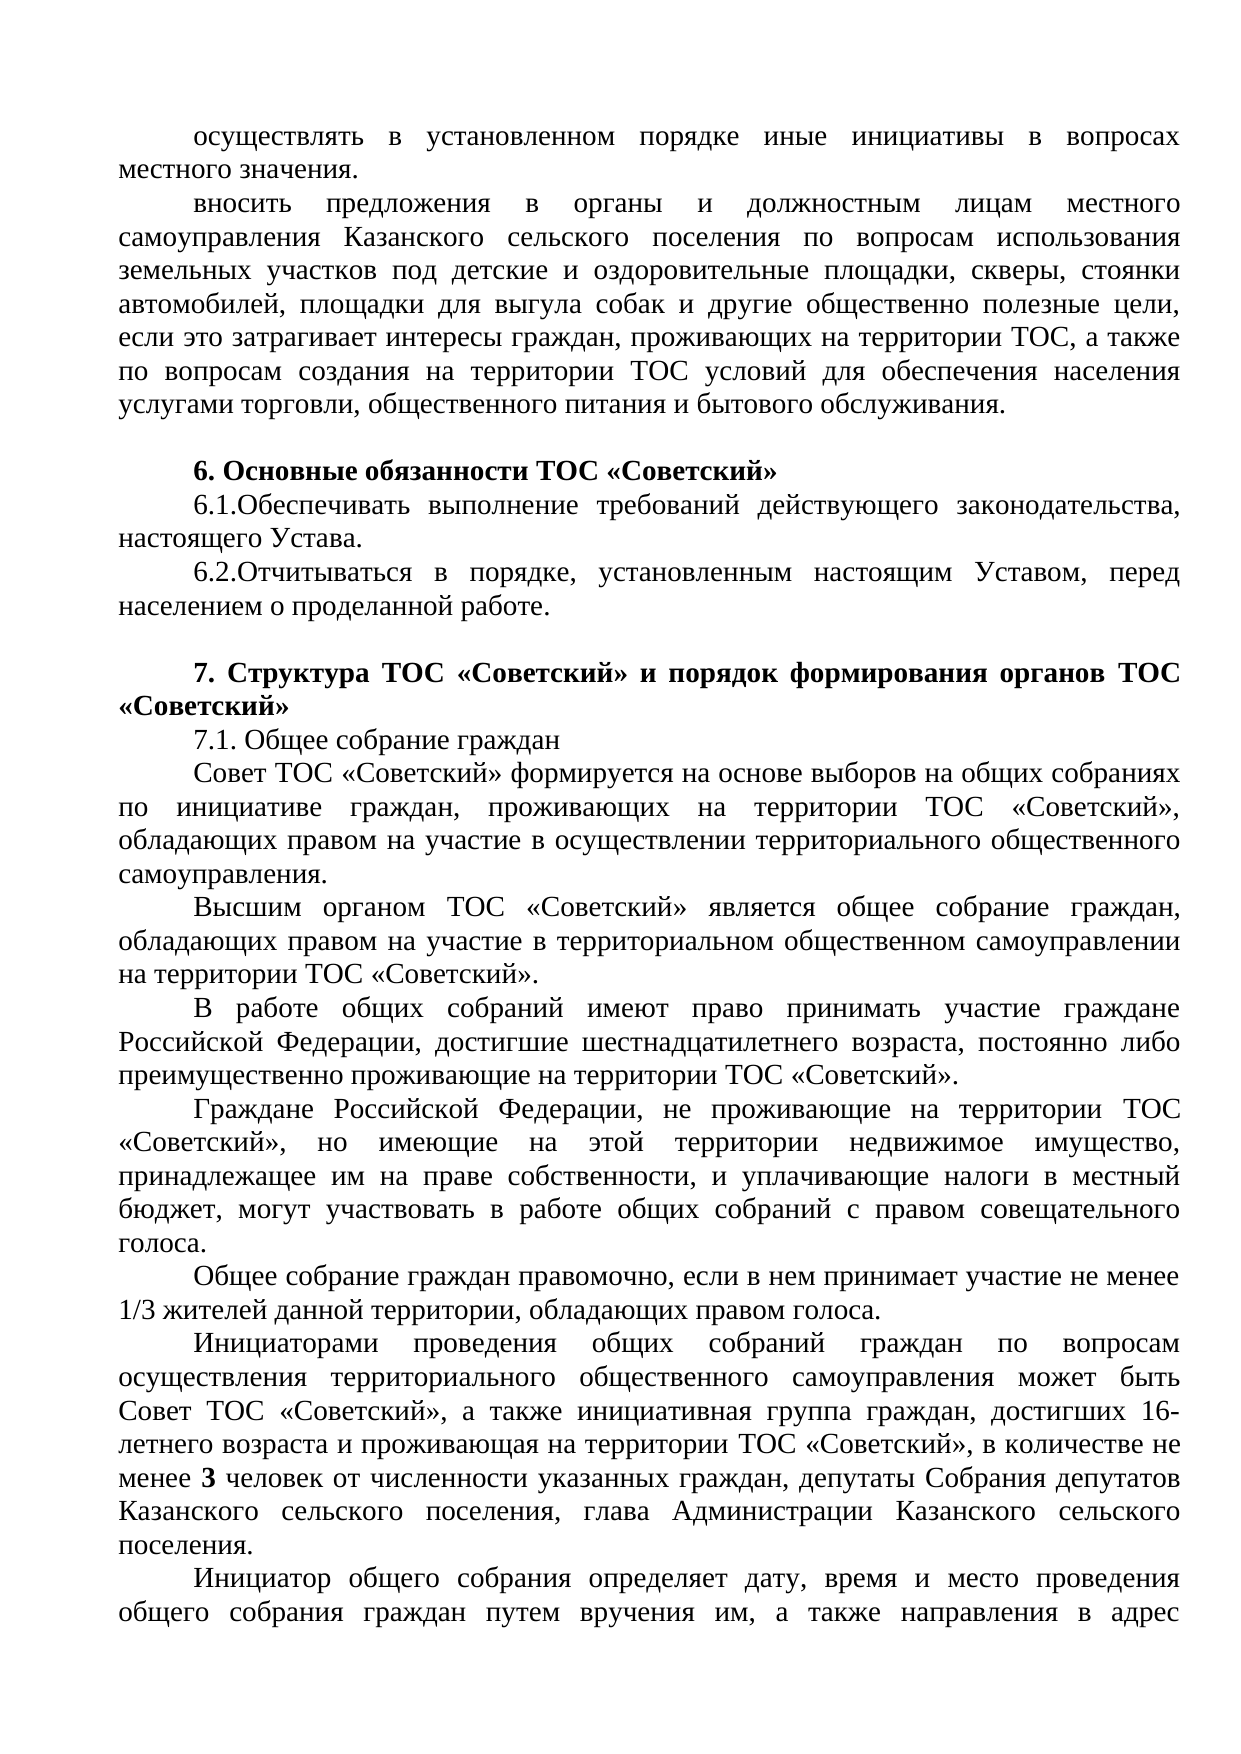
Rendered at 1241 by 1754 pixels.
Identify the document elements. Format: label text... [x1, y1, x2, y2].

text 6. Основные обязанности ТОС «Советский» [118, 453, 1181, 487]
text 7. Структура ТОС «Советский» и порядок формирования органов ТОС «Советский» [118, 655, 1181, 722]
text вносить предложения в органы и должностным лицам местного самоуправления Казанского сельского поселения по вопросам использования земельных участков под детские и оздоровительные площадки, скверы, стоянки автомобилей, площадки для выгула собак и другие общественно полезные цели, если это затрагивает интересы граждан, проживающих на территории ТОС, а также по вопросам создания на территории ТОС условий для обеспечения населения услугами торговли, общественного питания и бытового обслуживания. [118, 185, 1181, 420]
text осуществлять в установленном порядке иные инициативы в вопросах местного значения. [118, 118, 1181, 185]
text Высшим органом ТОС «Советский» является общее собрание граждан, обладающих правом на участие в территориальном общественном самоуправлении на территории ТОС «Советский». [118, 889, 1181, 990]
text Совет ТОС «Советский» формируется на основе выборов на общих собраниях по инициативе граждан, проживающих на территории ТОС «Советский», обладающих правом на участие в осуществлении территориального общественного самоуправления. [118, 755, 1181, 889]
text 6.1.Обеспечивать выполнение требований действующего законодательства, настоящего Устава. [118, 487, 1181, 554]
text 6.2.Отчитываться в порядке, установленным настоящим Уставом, перед населением о проделанной работе. [118, 554, 1181, 621]
text Граждане Российской Федерации, не проживающие на территории ТОС «Советский», но имеющие на этой территории недвижимое имущество, принадлежащее им на праве собственности, и уплачивающие налоги в местный бюджет, могут участвовать в работе общих собраний с правом совещательного голоса. [118, 1091, 1181, 1258]
text Инициатор общего собрания определяет дату, время и место проведения общего собрания граждан путем вручения им, а также направления в адрес [118, 1560, 1181, 1627]
text 7.1. Общее собрание граждан [118, 722, 1181, 755]
text Общее собрание граждан правомочно, если в нем принимает участие не менее 1/3 жителей данной территории, обладающих правом голоса. [118, 1258, 1181, 1326]
text В работе общих собраний имеют право принимать участие граждане Российской Федерации, достигшие шестнадцатилетнего возраста, постоянно либо преимущественно проживающие на территории ТОС «Советский». [118, 990, 1181, 1091]
text Инициаторами проведения общих собраний граждан по вопросам осуществления территориального общественного самоуправления может быть Совет ТОС «Советский», а также инициативная группа граждан, достигших 16-летнего возраста и проживающая на территории ТОС «Советский», в количестве не менее 3 человек от численности указанных граждан, депутаты Собрания депутатов Казанского сельского поселения, глава Администрации Казанского сельского поселения. [118, 1326, 1181, 1560]
